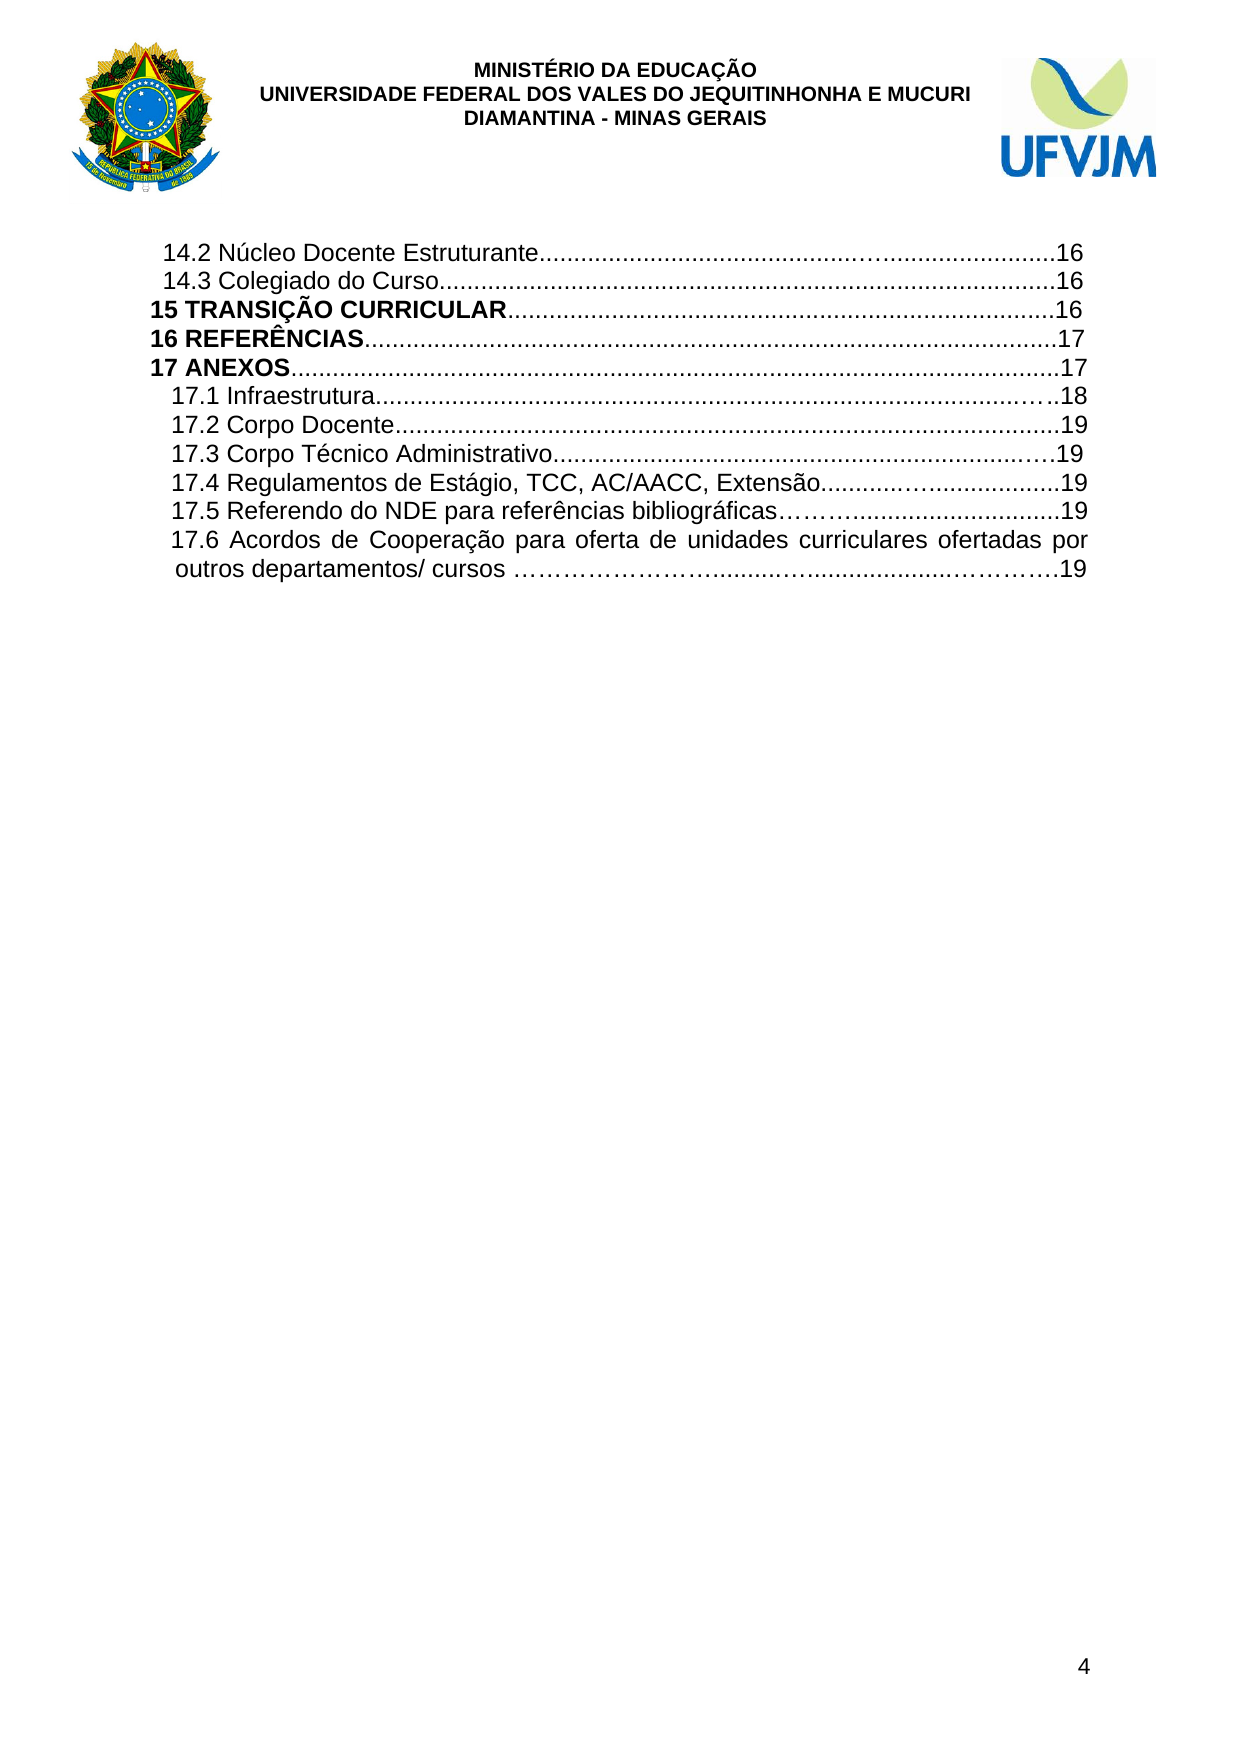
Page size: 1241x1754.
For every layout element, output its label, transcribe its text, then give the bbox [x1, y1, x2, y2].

text 17.3 Corpo Técnico Administrativo....................................................................….19 [150, 439, 1090, 467]
text 15 TRANSIÇÃO CURRICULAR...............................................................................16 [150, 295, 1090, 324]
text 17 ANEXOS...............................................................................................................17 [150, 352, 1090, 381]
picture [68, 34, 224, 204]
picture [1001, 58, 1157, 177]
text 17.4 Regulamentos de Estágio, TCC, AC/AACC, Extensão............…...................19 [150, 467, 1090, 496]
text 17.2 Corpo Docente................................................................................................19 [171, 410, 1090, 439]
text 16 REFERÊNCIAS....................................................................................................17 [150, 324, 1090, 352]
text 17.1 Infraestrutura.............................................................................................…..18 [171, 381, 1090, 410]
text 14.2 Núcleo Docente Estruturante..............................................….........................16 [150, 237, 1090, 266]
text 17.5 Referendo do NDE para referências bibliográficas………..............................19 [171, 496, 1090, 525]
text 14.3 Colegiado do Curso.........................................................................................16 [150, 266, 1090, 295]
text 17.6 Acordos de Cooperação para oferta de unidades curriculares ofertadas por outros departamentos/ cursos ……………………..........….....................………….19 [150, 525, 1090, 582]
